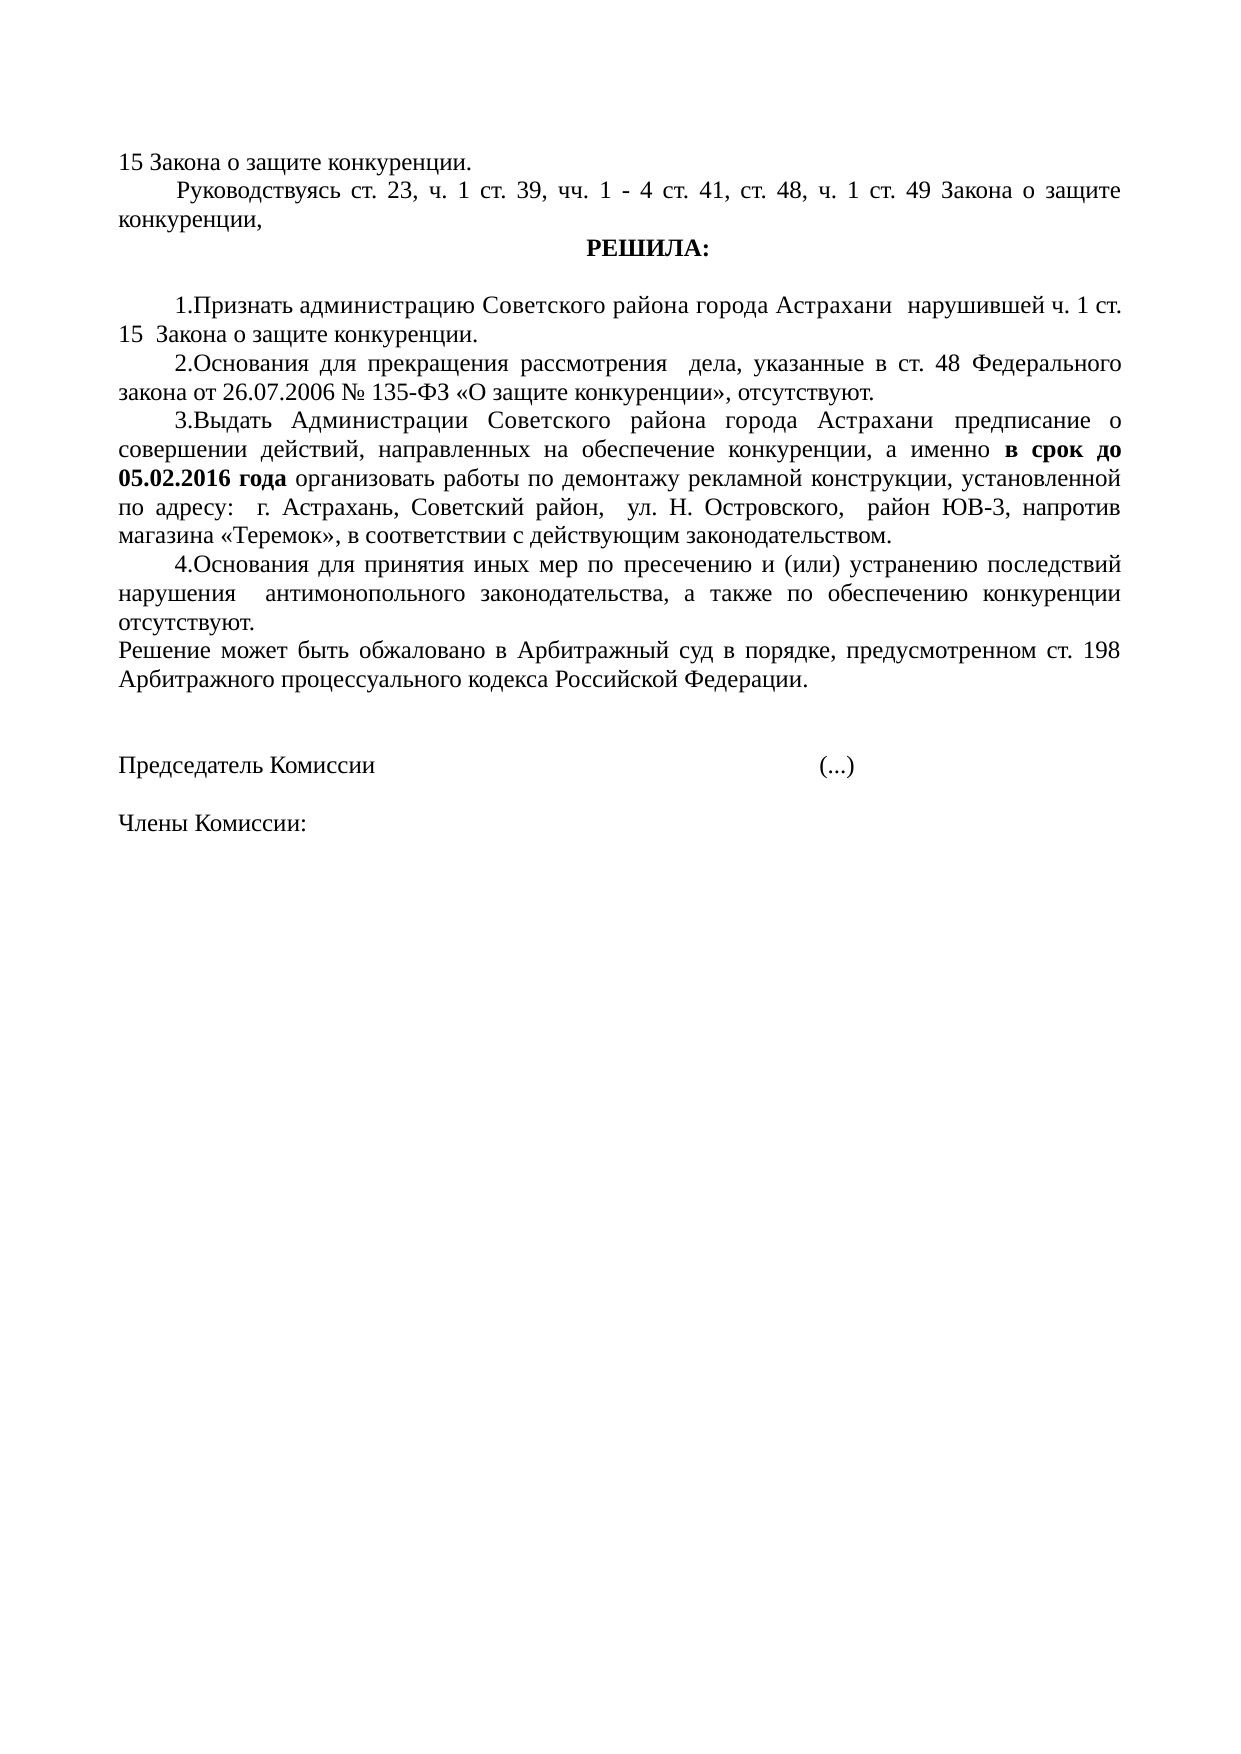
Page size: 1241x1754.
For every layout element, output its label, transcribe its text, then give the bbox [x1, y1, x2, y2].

list Выдать Администрации Советского района города Астрахани предписание о совершении действий, направленных на обеспечение конкуренции, а именно в срок до 05.02.2016 года организовать работы по демонтажу рекламной конструкции, установленной по адресу: г. Астрахань, Советский район, ул. Н. Островского, район ЮВ-3, напротив магазина «Теремок», в соответствии с действующим законодательством. [118, 406, 1122, 549]
text Решение может быть обжаловано в Арбитражный суд в порядке, предусмотренном ст. 198 Арбитражного процессуального кодекса Российской Федерации. [118, 636, 1122, 693]
list Основания для прекращения рассмотрения дела, указанные в ст. 48 Федерального закона от 26.07.2006 № 135-ФЗ «О защите конкуренции», отсутствуют. [118, 348, 1122, 406]
text Члены Комиссии: [118, 808, 1122, 837]
text Председатель Комиссии (...) [118, 751, 1122, 779]
text 15 Закона о защите конкуренции. [118, 147, 1122, 176]
text Руководствуясь ст. 23, ч. 1 ст. 39, чч. 1 - 4 ст. 41, ст. 48, ч. 1 ст. 49 Закона о защите конкуренции, [118, 176, 1122, 233]
list Основания для принятия иных мер по пресечению и (или) устранению последствий нарушения антимонопольного законодательства, а также по обеспечению конкуренции отсутствуют. [118, 549, 1122, 636]
list Признать администрацию Советского района города Астрахани нарушившей ч. 1 ст. 15 Закона о защите конкуренции. [118, 291, 1122, 348]
text РЕШИЛА: [118, 233, 1122, 262]
